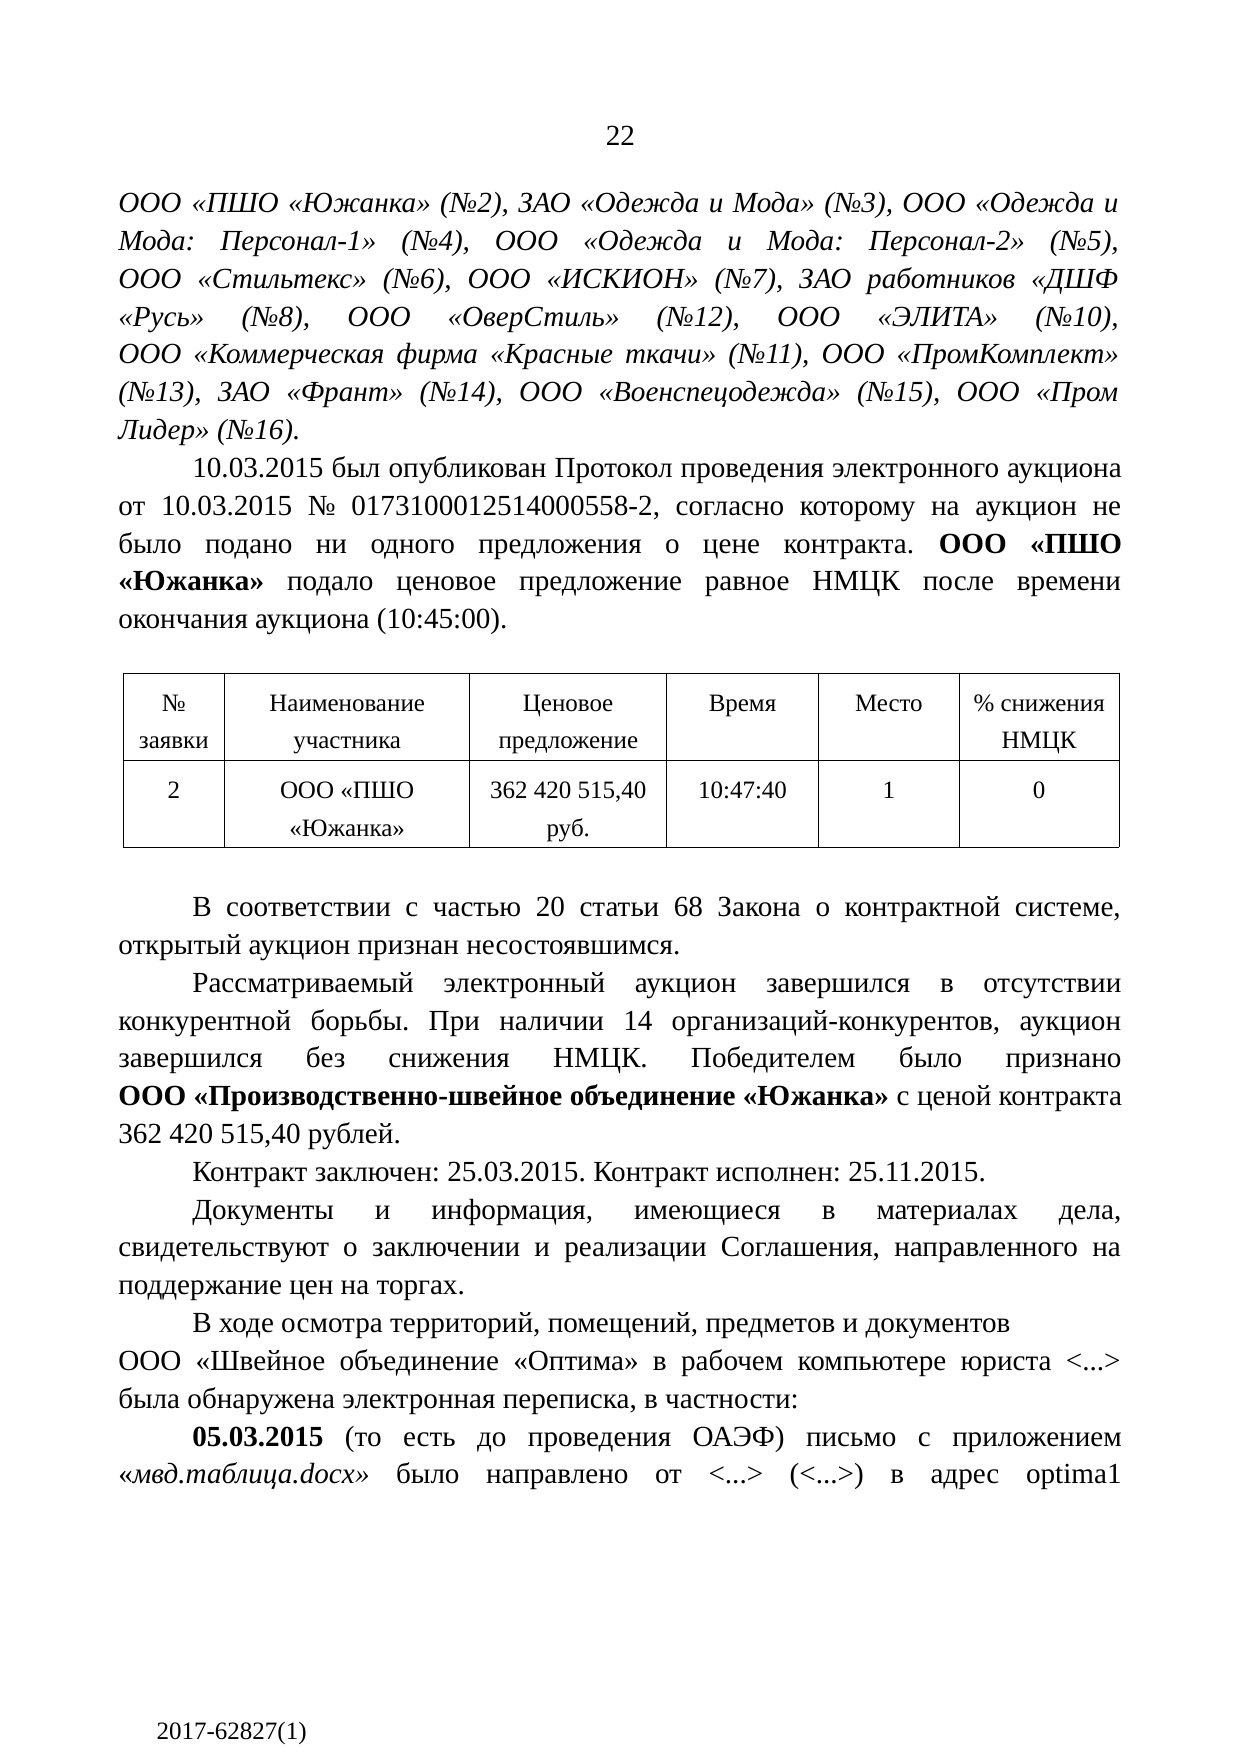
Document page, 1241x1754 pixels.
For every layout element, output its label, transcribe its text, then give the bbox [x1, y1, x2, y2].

text ООО «ПШО «Южанка» (№2), ЗАО «Одежда и Мода» (№3), ООО «Одежда и Мода: Персонал-1» (№4), ООО «Одежда и Мода: Персонал-2» (№5), ООО «Стильтекс» (№6), ООО «ИСКИОН» (№7), ЗАО работников «ДШФ «Русь» (№8), ООО «ОверСтиль» (№12), ООО «ЭЛИТА» (№10), ООО «Коммерческая фирма «Красные ткачи» (№11), ООО «ПромКомплект» (№13), ЗАО «Франт» (№14), ООО «Военспецодежда» (№15), ООО «Пром Лидер» (№16). [118, 181, 1122, 446]
text В ходе осмотра территорий, помещений, предметов и документов ООО «Швейное объединение «Оптима» в рабочем компьютере юриста <...> была обнаружена электронная переписка, в частности: [118, 1301, 1122, 1414]
table_cell 0 [960, 761, 1119, 847]
table_cell 2 [124, 761, 224, 847]
table_cell 362 420 515,40 руб. [470, 761, 666, 847]
text 10.03.2015 был опубликован Протокол проведения электронного аукциона от 10.03.2015 № 0173100012514000558-2, согласно которому на аукцион не было подано ни одного предложения о цене контракта. ООО «ПШО «Южанка» подало ценовое предложение равное НМЦК после времени окончания аукциона (10:45:00). [118, 446, 1122, 635]
table_header % снижения НМЦК [960, 674, 1119, 760]
text Контракт заключен: 25.03.2015. Контракт исполнен: 25.11.2015. [118, 1150, 1122, 1187]
table_header Ценовое предложение [470, 674, 666, 760]
text Рассматриваемый электронный аукцион завершился в отсутствии конкурентной борьбы. При наличии 14 организаций-конкурентов, аукцион завершился без снижения НМЦК. Победителем было признано ООО «Производственно-швейное объединение «Южанка» с ценой контракта 362 420 515,40 рублей. [118, 961, 1122, 1150]
table_header Наименование участника [225, 674, 469, 760]
table_cell 10:47:40 [667, 761, 818, 847]
table_cell ООО «ПШО «Южанка» [225, 761, 469, 847]
text В соответствии с частью 20 статьи 68 Закона о контрактной системе, открытый аукцион признан несостоявшимся. [118, 885, 1122, 961]
text 05.03.2015 (то есть до проведения ОАЭФ) письмо с приложением «мвд.таблица.docx» было направлено от <...> (<...>) в адрес optima1 [118, 1414, 1122, 1490]
table_header № заявки [124, 674, 224, 760]
table_header Место [819, 674, 959, 760]
text Документы и информация, имеющиеся в материалах дела, свидетельствуют о заключении и реализации Соглашения, направленного на поддержание цен на торгах. [118, 1187, 1122, 1301]
table_cell 1 [819, 761, 959, 847]
table_header Время [667, 674, 818, 760]
